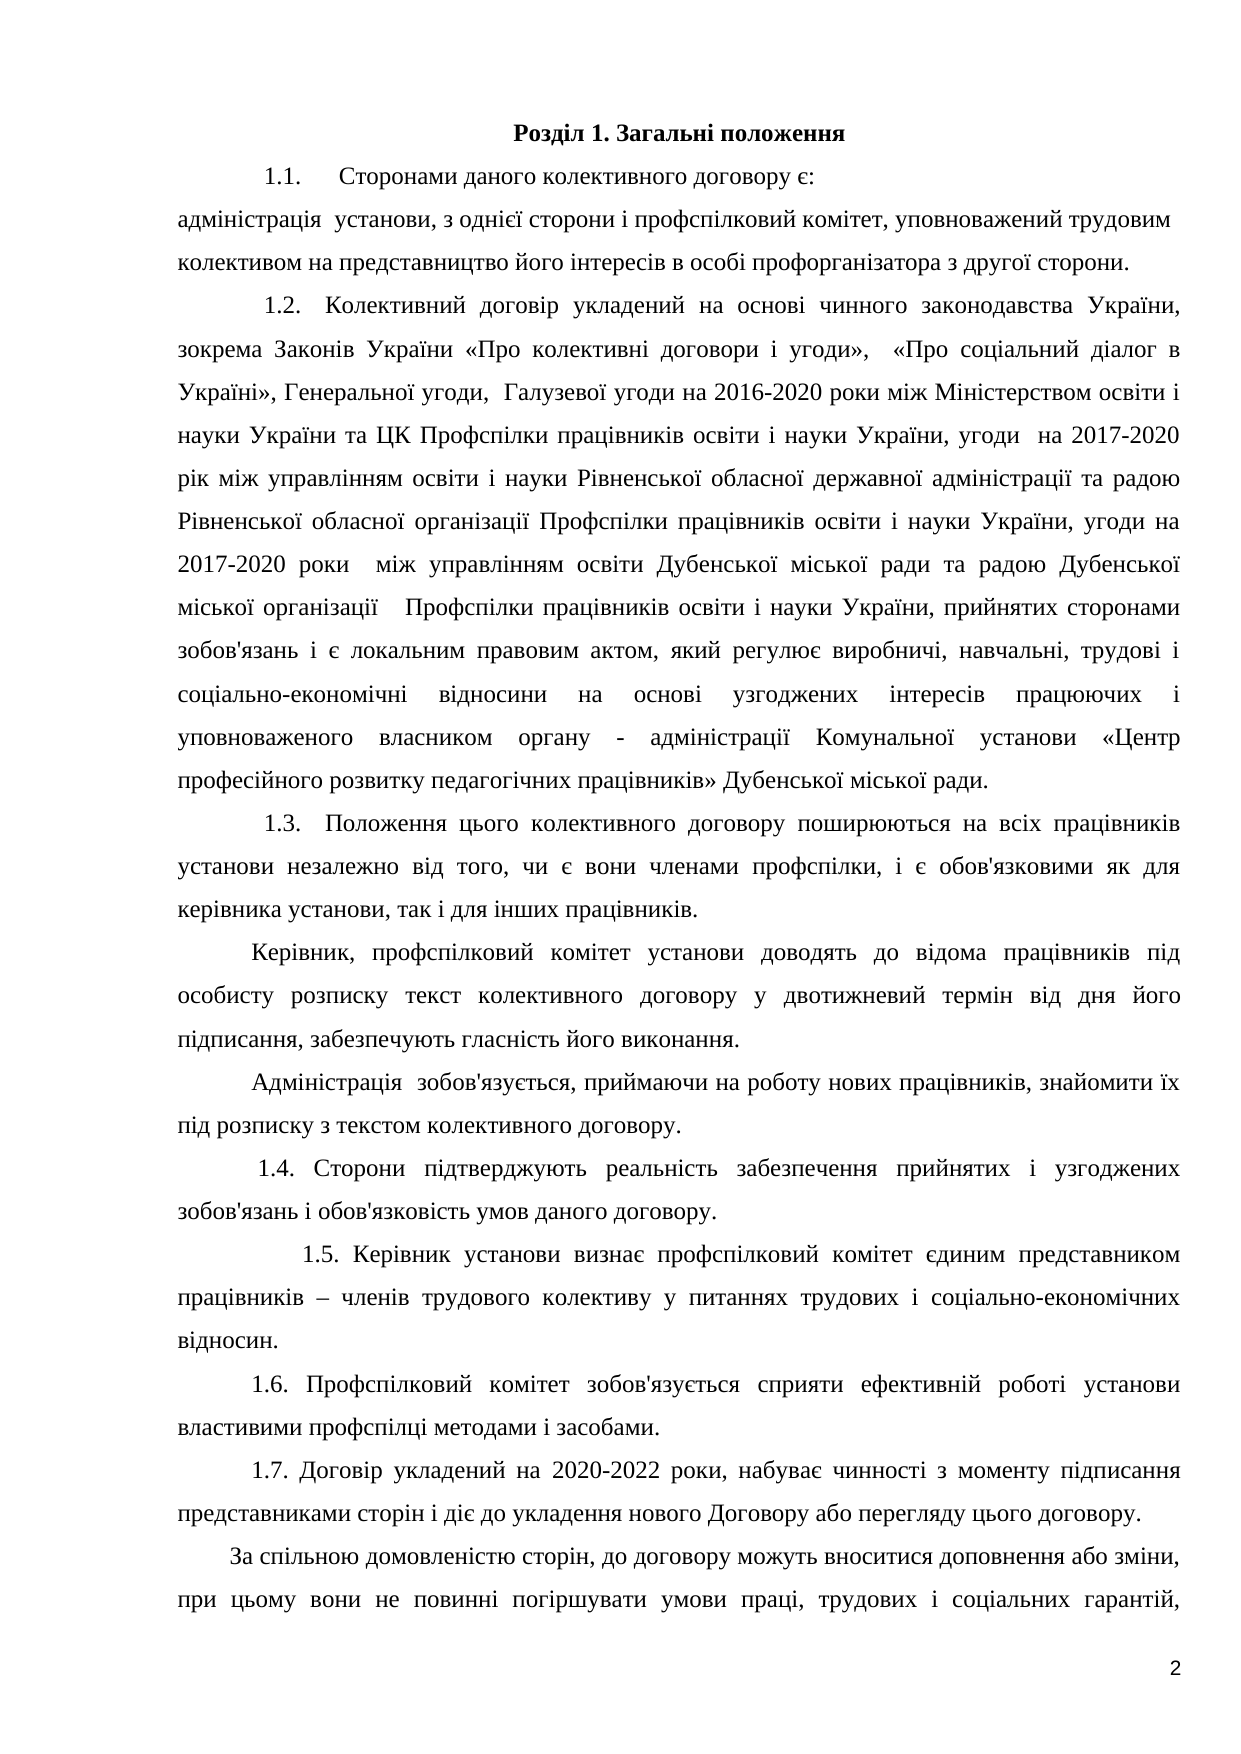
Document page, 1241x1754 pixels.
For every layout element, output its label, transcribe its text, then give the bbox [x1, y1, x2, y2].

text Керівник, профспілковий комітет установи доводять до відома працівників під особисту розписку текст колективного договору у двотижневий термін від дня його підписання, забезпечують гласність його виконання. [177, 937, 1181, 1052]
list Колективний договір укладений на основі чинного законодавства України, зокрема Законів України «Про колективні договори і угоди», «Про соціальний діалог в Україні», Генеральної угоди, Галузевої угоди на 2016-2020 роки між Міністерством освіти і науки України та ЦК Профспілки працівників освіти і науки України, угоди на 2017-2020 рік між управлінням освіти і науки Рівненської обласної державної адміністрації та радою Рівненської обласної організації Профспілки працівників освіти і науки України, угоди на 2017-2020 роки між управлінням освіти Дубенської міської ради та радою Дубенської міської організації Профспілки працівників освіти і науки України, прийнятих сторонами зобов'язань і є локальним правовим актом, який регулює виробничі, навчальні, трудові і соціально-економічні відносини на основі узгоджених інтересів працюючих і уповноваженого власником органу - адміністрації Комунальної установи «Центр професійного розвитку педагогічних працівників» Дубенської міської ради. [177, 291, 1181, 794]
list Сторонами даного колективного договору є: [264, 161, 1181, 190]
list Положення цього колективного договору поширюються на всіх працівників установи незалежно від того, чи є вони членами профспілки, і є обов'язковими як для керівника установи, так і для інших працівників. [177, 808, 1181, 923]
text адміністрація установи, з однієї сторони і профспілковий комітет, уповноважений трудовим колективом на представництво його інтересів в особі профорганізатора з другої сторони. [177, 204, 1181, 276]
text 1.5. Керівник установи визнає профспілковий комітет єдиним представником працівників – членів трудового колективу у питаннях трудових і соціально-економічних відносин. [177, 1239, 1181, 1354]
text За спільною домовленістю сторін, до договору можуть вноситися доповнення або зміни, при цьому вони не повинні погіршувати умови праці, трудових і соціальних гарантій, [177, 1541, 1181, 1613]
subtitle Розділ 1. Загальні положення [177, 118, 1181, 147]
text 1.6. Профспілковий комітет зобов'язується сприяти ефективній роботі установи властивими профспілці методами і засобами. [177, 1369, 1181, 1441]
text Адміністрація зобов'язується, приймаючи на роботу нових працівників, знайомити їх під розписку з текстом колективного договору. [177, 1067, 1181, 1139]
text 1.4. Сторони підтверджують реальність забезпечення прийнятих і узгоджених зобов'язань і обов'язковість умов даного договору. [177, 1153, 1181, 1225]
text 1.7. Договір укладений на 2020-2022 роки, набуває чинності з моменту підписання представниками сторін і діє до укладення нового Договору або перегляду цього договору. [177, 1455, 1181, 1527]
